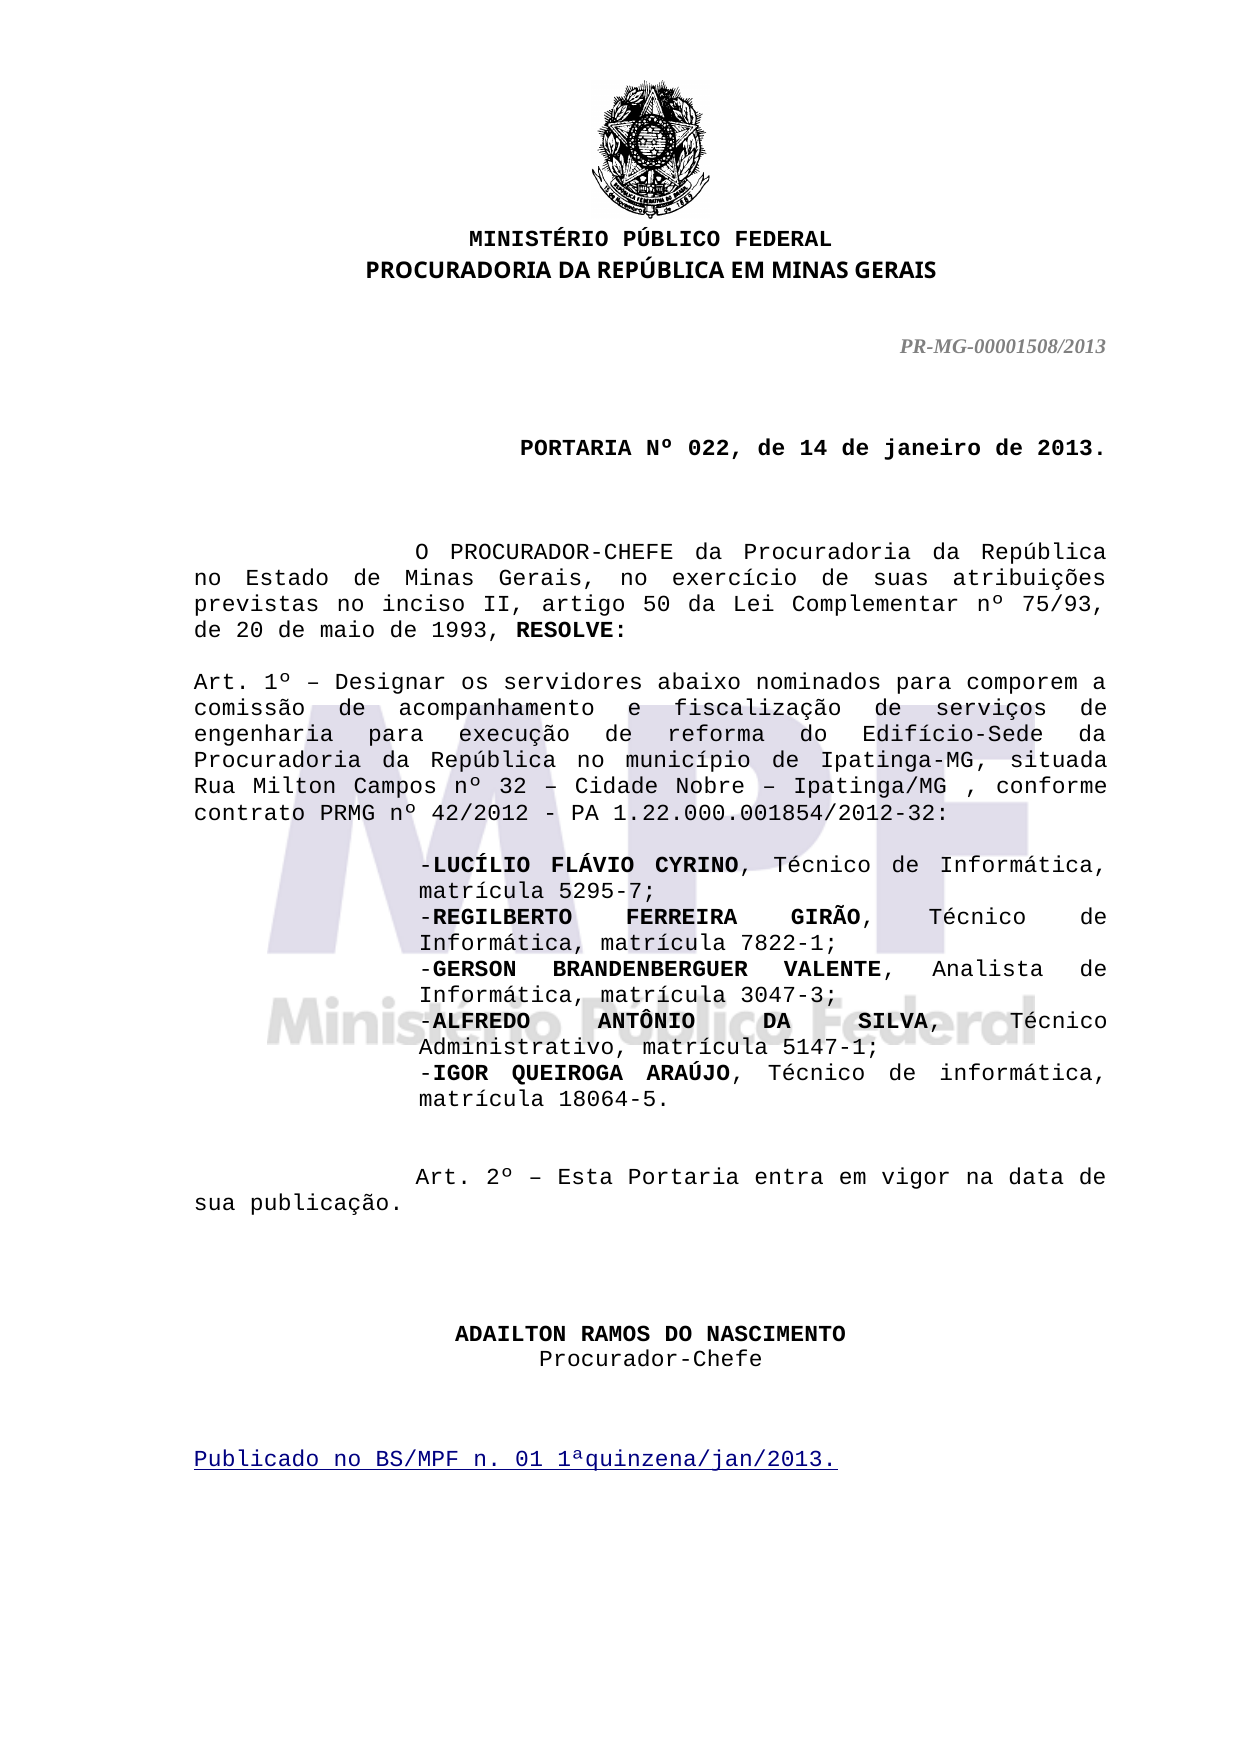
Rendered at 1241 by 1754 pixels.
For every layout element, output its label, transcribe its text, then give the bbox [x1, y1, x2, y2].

picture [591, 80, 710, 219]
list -IGOR QUEIROGA ARAÚJO, Técnico de informática, matrícula 18064-5. [419, 1061, 1108, 1113]
list -REGILBERTO FERREIRA GIRÃO, Técnico de Informática, matrícula 7822-1; [419, 905, 1108, 957]
text ADAILTON RAMOS DO NASCIMENTO [194, 1322, 1108, 1347]
text Publicado no BS/MPF n. 01 1ªquinzena/jan/2013. [194, 1447, 1108, 1472]
text Art. 2º – Esta Portaria entra em vigor na data de sua publicação. [194, 1166, 1108, 1218]
text PR-MG-00001508/2013 [194, 335, 1108, 358]
text Art. 1º – Designar os servidores abaixo nominados para comporem a comissão de acompanhamento e fiscalização de serviços de engenharia para execução de reforma do Edifício-Sede da Procuradoria da República no município de Ipatinga-MG, situada Rua Milton Campos nº 32 – Cidade Nobre – Ipatinga/MG , conforme contrato PRMG nº 42/2012 - PA 1.22.000.001854/2012-32: [194, 671, 1108, 827]
text O PROCURADOR-CHEFE da Procuradoria da República no Estado de Minas Gerais, no exercício de suas atribuições previstas no inciso II, artigo 50 da Lei Complementar nº 75/93, de 20 de maio de 1993, RESOLVE: [194, 541, 1108, 645]
text Procurador-Chefe [194, 1347, 1108, 1372]
picture [267, 827, 1035, 1045]
list -GERSON BRANDENBERGUER VALENTE, Analista de Informática, matrícula 3047-3; [419, 957, 1108, 1009]
text PORTARIA Nº 022, de 14 de janeiro de 2013. [194, 436, 1108, 462]
list -LUCÍLIO FLÁVIO CYRINO, Técnico de Informática, matrícula 5295-7; [419, 853, 1108, 905]
list -ALFREDO ANTÔNIO DA SILVA, Técnico Administrativo, matrícula 5147-1; [419, 1009, 1108, 1061]
